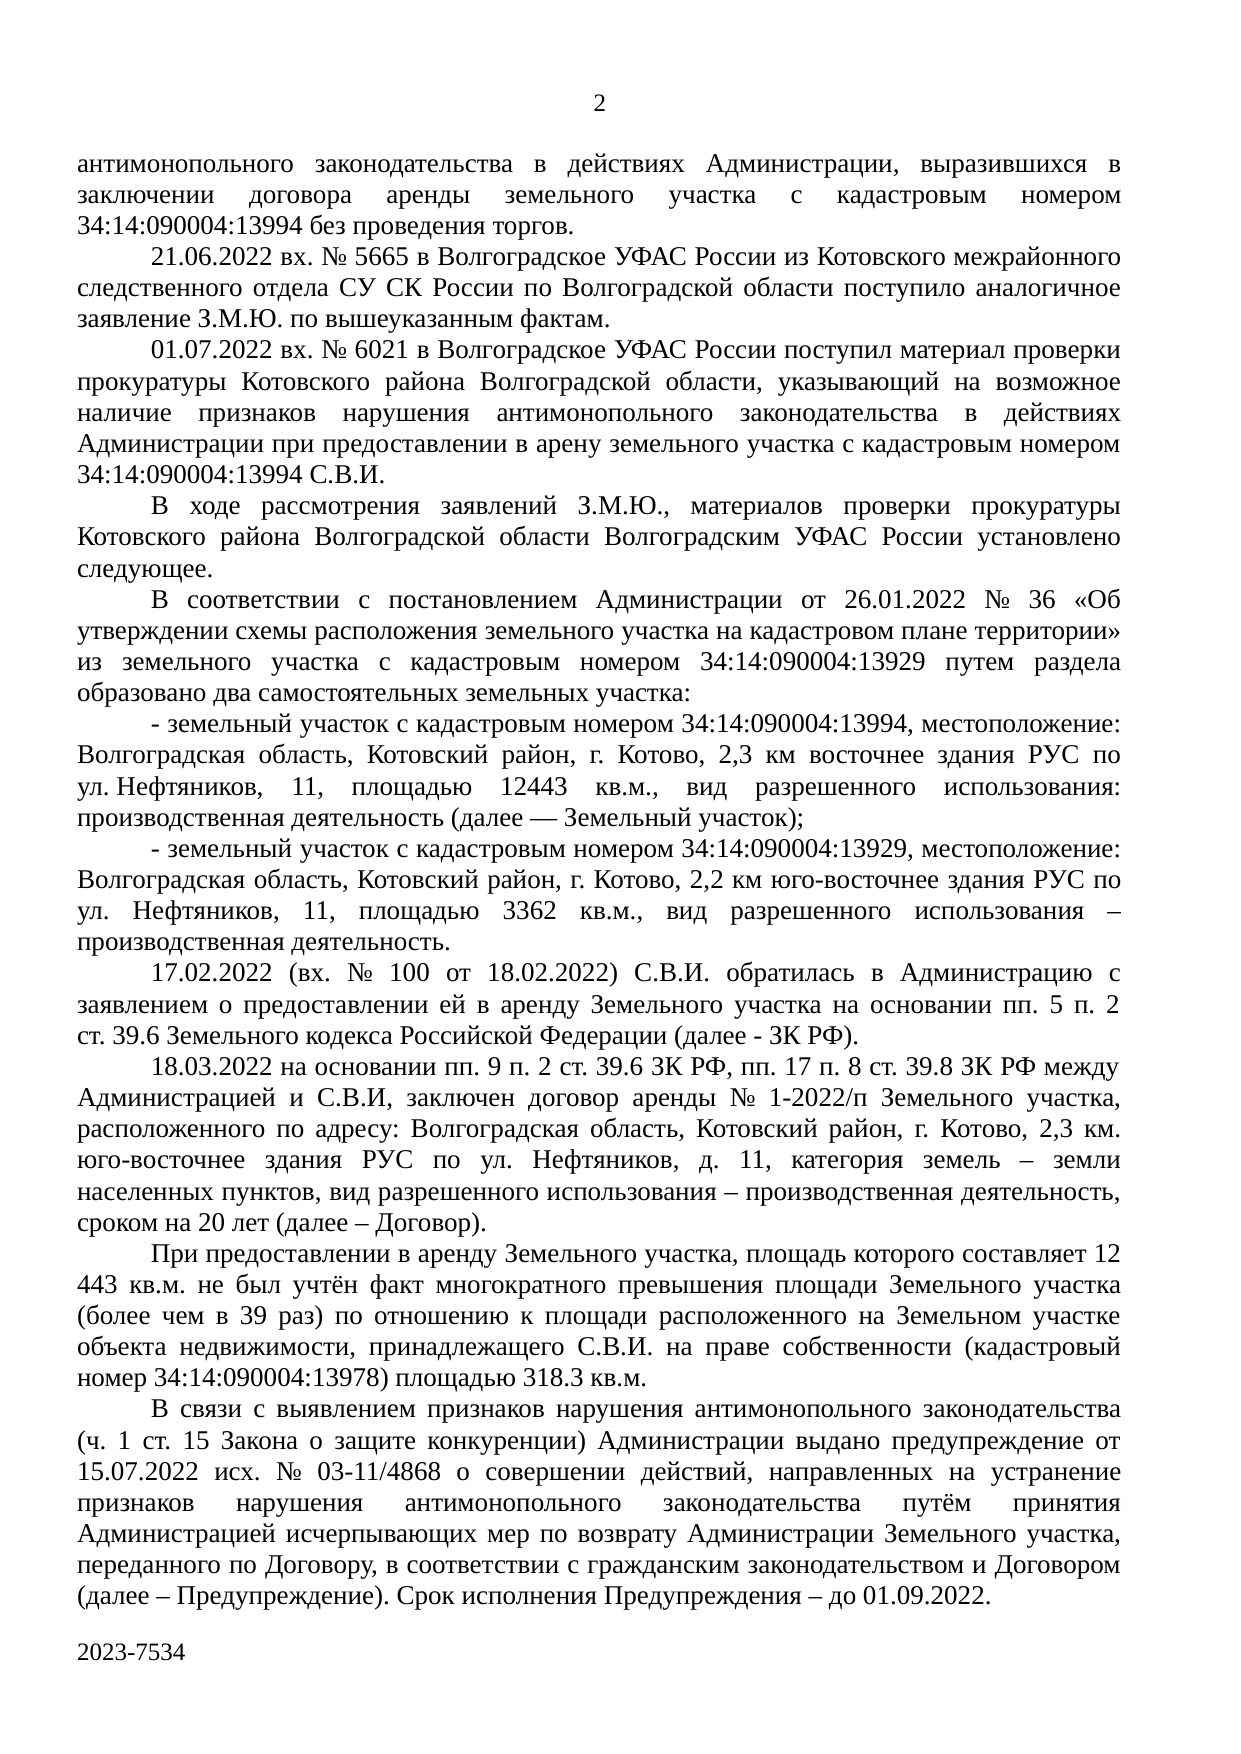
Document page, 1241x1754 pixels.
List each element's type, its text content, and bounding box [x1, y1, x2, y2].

text 21.06.2022 вх. № 5665 в Волгоградское УФАС России из Котовского межрайонного следственного отдела СУ СК России по Волгоградской области поступило аналогичное заявление З.М.Ю. по вышеуказанным фактам. [77, 240, 1122, 334]
text 18.03.2022 на основании пп. 9 п. 2 ст. 39.6 ЗК РФ, пп. 17 п. 8 ст. 39.8 ЗК РФ между Администрацией и С.В.И, заключен договор аренды № 1-2022/п Земельного участка, расположенного по адресу: Волгоградская область, Котовский район, г. Котово, 2,3 км. юго-восточнее здания РУС по ул. Нефтяников, д. 11, категория земель – земли населенных пунктов, вид разрешенного использования – производственная деятельность, сроком на 20 лет (далее – Договор). [77, 1050, 1122, 1237]
text - земельный участок с кадастровым номером 34:14:090004:13929, местоположение: Волгоградская область, Котовский район, г. Котово, 2,2 км юго-восточнее здания РУС по ул. Нефтяников, 11, площадью 3362 кв.м., вид разрешенного использования – производственная деятельность. [77, 832, 1122, 957]
text 01.07.2022 вх. № 6021 в Волгоградское УФАС России поступил материал проверки прокуратуры Котовского района Волгоградской области, указывающий на возможное наличие признаков нарушения антимонопольного законодательства в действиях Администрации при предоставлении в арену земельного участка с кадастровым номером 34:14:090004:13994 С.В.И. [77, 334, 1122, 489]
text 17.02.2022 (вх. № 100 от 18.02.2022) С.В.И. обратилась в Администрацию с заявлением о предоставлении ей в аренду Земельного участка на основании пп. 5 п. 2 ст. 39.6 Земельного кодекса Российской Федерации (далее - ЗК РФ). [77, 957, 1122, 1050]
text При предоставлении в аренду Земельного участка, площадь которого составляет 12 443 кв.м. не был учтён факт многократного превышения площади Земельного участка (более чем в 39 раз) по отношению к площади расположенного на Земельном участке объекта недвижимости, принадлежащего С.В.И. на праве собственности (кадастровый номер 34:14:090004:13978) площадью 318.3 кв.м. [77, 1237, 1122, 1393]
text В ходе рассмотрения заявлений З.М.Ю., материалов проверки прокуратуры Котовского района Волгоградской области Волгоградским УФАС России установлено следующее. [77, 489, 1122, 583]
text - земельный участок с кадастровым номером 34:14:090004:13994, местоположение: Волгоградская область, Котовский район, г. Котово, 2,3 км восточнее здания РУС по ул. Нефтяников, 11, площадью 12443 кв.м., вид разрешенного использования: производственная деятельность (далее — Земельный участок); [77, 707, 1122, 832]
text В соответствии с постановлением Администрации от 26.01.2022 № 36 «Об утверждении схемы расположения земельного участка на кадастровом плане территории» из земельного участка с кадастровым номером 34:14:090004:13929 путем раздела образовано два самостоятельных земельных участка: [77, 583, 1122, 707]
text В связи с выявлением признаков нарушения антимонопольного законодательства (ч. 1 ст. 15 Закона о защите конкуренции) Администрации выдано предупреждение от 15.07.2022 исх. № 03-11/4868 о совершении действий, направленных на устранение признаков нарушения антимонопольного законодательства путём принятия Администрацией исчерпывающих мер по возврату Администрации Земельного участка, переданного по Договору, в соответствии с гражданским законодательством и Договором (далее – Предупреждение). Срок исполнения Предупреждения – до 01.09.2022. [77, 1393, 1122, 1611]
text антимонопольного законодательства в действиях Администрации, выразившихся в заключении договора аренды земельного участка с кадастровым номером 34:14:090004:13994 без проведения торгов. [77, 147, 1122, 240]
